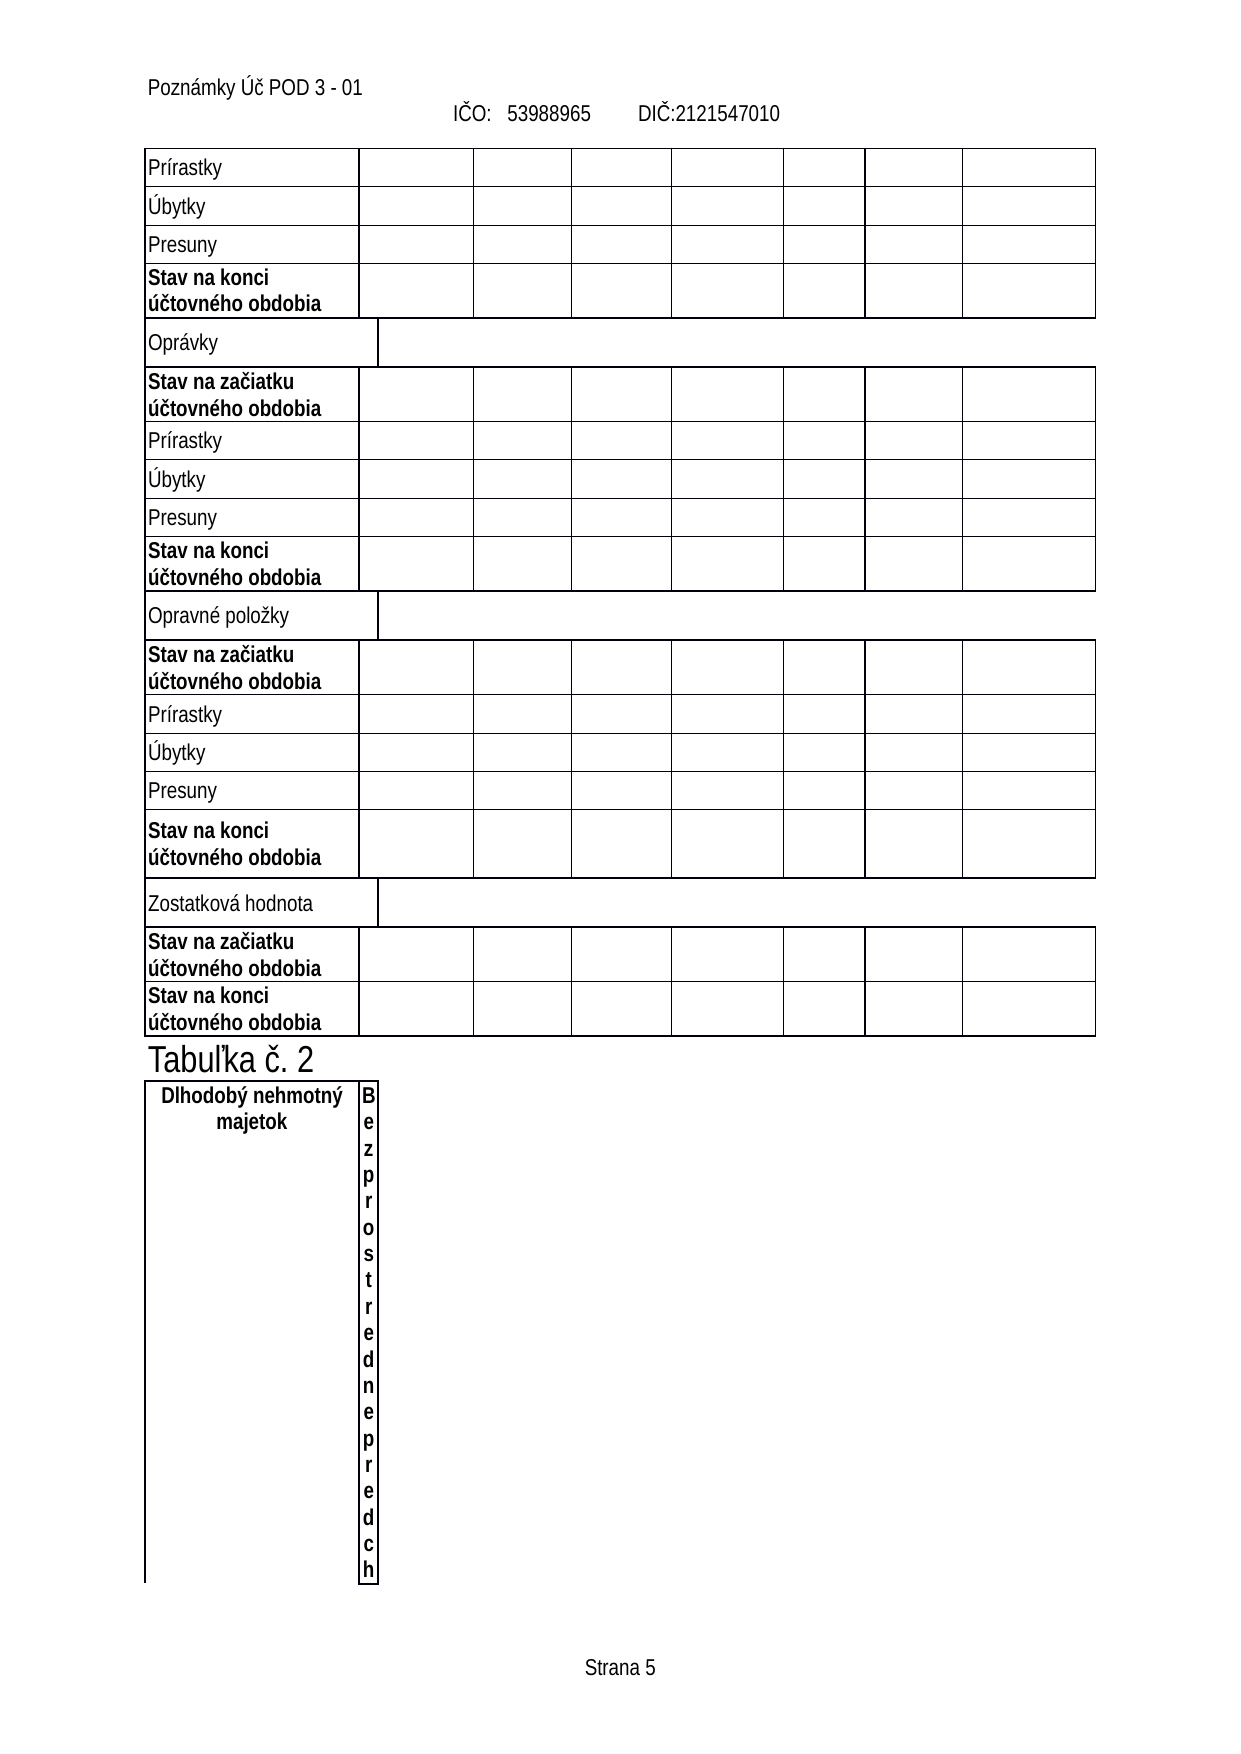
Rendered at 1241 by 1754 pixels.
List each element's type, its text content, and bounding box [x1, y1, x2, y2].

table_cell [360, 695, 473, 732]
table_cell [672, 734, 783, 771]
table_cell [572, 537, 671, 590]
table_cell [474, 187, 571, 224]
table_cell [866, 499, 962, 536]
table_cell [474, 695, 571, 732]
table_cell [866, 537, 962, 590]
table_cell [784, 734, 864, 771]
table_cell Prírastky [146, 695, 358, 732]
table_cell Úbytky [146, 187, 358, 224]
table_cell Úbytky [146, 460, 358, 498]
table_cell [672, 695, 783, 732]
table_cell [866, 695, 962, 732]
table_cell [572, 187, 671, 224]
table_cell [866, 226, 962, 263]
table_cell [784, 187, 864, 224]
table_cell [672, 187, 783, 224]
table_cell [963, 928, 1095, 981]
table_cell [572, 264, 671, 317]
table_cell [963, 368, 1095, 421]
table_cell [360, 772, 473, 809]
table_cell [672, 982, 783, 1035]
table_cell [963, 810, 1095, 877]
table_cell [360, 264, 473, 317]
table_cell [784, 226, 864, 263]
table_cell [963, 226, 1095, 263]
table_cell Opravné položky [146, 592, 377, 639]
table_cell Stav na začiatku účtovného obdobia [146, 368, 358, 421]
table_cell [963, 264, 1095, 317]
table_cell [672, 460, 783, 498]
table_cell [572, 422, 671, 459]
table_cell [572, 641, 671, 694]
table_cell [572, 226, 671, 263]
table_cell Stav na začiatku účtovného obdobia [146, 641, 358, 694]
table_cell [360, 734, 473, 771]
table_cell [672, 810, 783, 877]
table_cell [963, 695, 1095, 732]
table_cell [866, 460, 962, 498]
table_cell [360, 187, 473, 224]
table_cell [866, 810, 962, 877]
table_cell [474, 928, 571, 981]
table_cell [866, 734, 962, 771]
table_cell [572, 149, 671, 186]
table_cell [474, 537, 571, 590]
table_cell [360, 928, 473, 981]
table_cell [360, 641, 473, 694]
table_cell [963, 187, 1095, 224]
table_cell [360, 226, 473, 263]
table_cell [672, 537, 783, 590]
table_cell [474, 641, 571, 694]
table_cell [866, 928, 962, 981]
table_cell [784, 264, 864, 317]
table_cell [963, 641, 1095, 694]
table_cell [963, 734, 1095, 771]
table_cell [474, 772, 571, 809]
table_cell [474, 368, 571, 421]
table_cell Prírastky [146, 422, 358, 459]
table_cell [866, 368, 962, 421]
table_cell [784, 460, 864, 498]
table_cell [866, 422, 962, 459]
table_cell [360, 810, 473, 877]
table_cell [672, 641, 783, 694]
table_cell Stav na začiatku účtovného obdobia [146, 928, 358, 981]
table_cell [360, 460, 473, 498]
table_cell Presuny [146, 499, 358, 536]
table_cell [866, 982, 962, 1035]
table_cell [379, 592, 1095, 639]
table_cell [963, 772, 1095, 809]
table_cell [672, 149, 783, 186]
table_cell [360, 982, 473, 1035]
table_cell [672, 368, 783, 421]
table_cell [474, 264, 571, 317]
table_cell Stav na konci účtovného obdobia [146, 982, 358, 1035]
table_cell Úbytky [146, 734, 358, 771]
table_cell [784, 695, 864, 732]
table_cell [474, 460, 571, 498]
table_cell [963, 982, 1095, 1035]
table_cell [784, 149, 864, 186]
table_cell [866, 149, 962, 186]
table_cell [963, 149, 1095, 186]
table_cell [672, 772, 783, 809]
table_cell Presuny [146, 226, 358, 263]
table_cell [572, 772, 671, 809]
table_header Bezprostredne predch [360, 1082, 377, 1583]
table_cell [474, 810, 571, 877]
table_cell [784, 772, 864, 809]
table_cell Stav na konci účtovného obdobia [146, 537, 358, 590]
table_cell Stav na konci účtovného obdobia [146, 264, 358, 317]
table_cell [572, 928, 671, 981]
table_cell Oprávky [146, 319, 377, 366]
table_cell [784, 641, 864, 694]
table_cell [379, 319, 1095, 366]
table_cell [572, 810, 671, 877]
table_cell [474, 499, 571, 536]
table_cell Zostatková hodnota [146, 879, 377, 926]
table_cell [360, 537, 473, 590]
table_cell [572, 982, 671, 1035]
table_cell [963, 537, 1095, 590]
table_cell Prírastky [146, 149, 358, 186]
table_cell [474, 149, 571, 186]
table_cell [672, 928, 783, 981]
table_cell [672, 226, 783, 263]
table_header [379, 1080, 1095, 1583]
table_cell [360, 422, 473, 459]
table_cell [474, 226, 571, 263]
table_cell [866, 264, 962, 317]
table_cell [866, 187, 962, 224]
table_cell [672, 499, 783, 536]
table_cell [963, 422, 1095, 459]
table_cell [784, 928, 864, 981]
table_cell [784, 499, 864, 536]
table_cell [784, 368, 864, 421]
table_cell [784, 537, 864, 590]
table_cell [474, 734, 571, 771]
table_cell [572, 499, 671, 536]
table_cell [866, 772, 962, 809]
table_header Dlhodobý nehmotný majetok [146, 1082, 358, 1583]
table_cell Presuny [146, 772, 358, 809]
table_cell [672, 422, 783, 459]
table_cell [474, 422, 571, 459]
table_cell [379, 879, 1095, 926]
table_cell [360, 149, 473, 186]
table_cell [963, 499, 1095, 536]
table_cell [963, 460, 1095, 498]
title Tabuľka č. 2 [148, 1037, 1092, 1080]
table_cell Stav na konci účtovného obdobia [146, 810, 358, 877]
table_cell [784, 422, 864, 459]
table_cell [474, 982, 571, 1035]
table_cell [572, 460, 671, 498]
table_cell [360, 499, 473, 536]
table_cell [572, 695, 671, 732]
table_cell [572, 368, 671, 421]
table_cell [784, 810, 864, 877]
table_cell [784, 982, 864, 1035]
table_cell [360, 368, 473, 421]
table_cell [572, 734, 671, 771]
table_cell [866, 641, 962, 694]
table_cell [672, 264, 783, 317]
